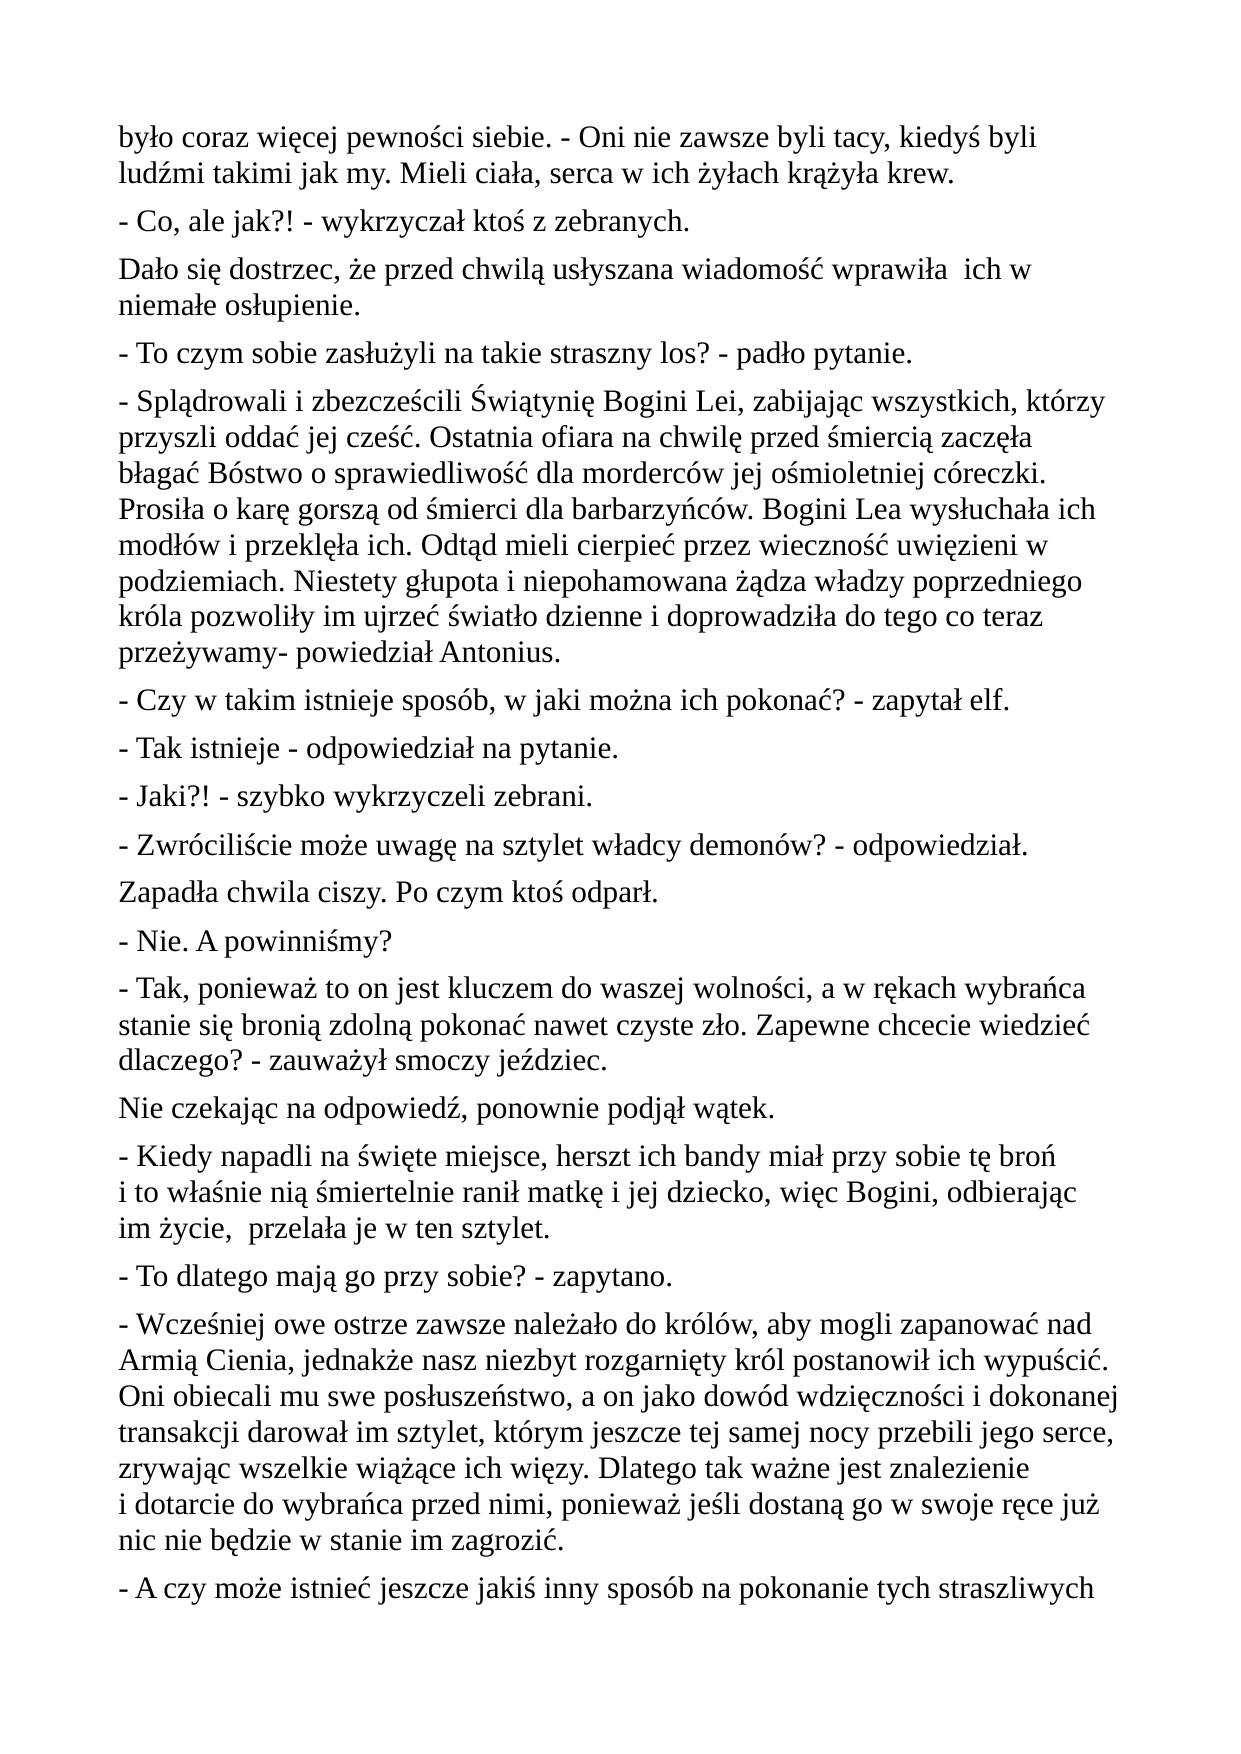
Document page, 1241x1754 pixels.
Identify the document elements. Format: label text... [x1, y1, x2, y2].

text Nie czekając na odpowiedź, ponownie podjął wątek. [118, 1090, 1122, 1126]
text - Zwróciliście może uwagę na sztylet władcy demonów? - odpowiedział. [118, 826, 1122, 862]
text - Wcześniej owe ostrze zawsze należało do królów, aby mogli zapanować nad Armią Cienia, jednakże nasz niezbyt rozgarnięty król postanowił ich wypuścić. Oni obiecali mu swe posłuszeństwo, a on jako dowód wdzięczności i dokonanej transakcji darował im sztylet, którym jeszcze tej samej nocy przebili jego serce, zrywając wszelkie wiążące ich więzy. Dlatego tak ważne jest znalezienie i dotarcie do wybrańca przed nimi, ponieważ jeśli dostaną go w swoje ręce już nic nie będzie w stanie im zagrozić. [118, 1306, 1122, 1557]
text - Co, ale jak?! - wykrzyczał ktoś z zebranych. [118, 202, 1122, 238]
text Zapadła chwila ciszy. Po czym ktoś odparł. [118, 874, 1122, 910]
text - To dlatego mają go przy sobie? - zapytano. [118, 1258, 1122, 1293]
text - Nie. A powinniśmy? [118, 922, 1122, 958]
text - Kiedy napadli na święte miejsce, herszt ich bandy miał przy sobie tę broń i to właśnie nią śmiertelnie ranił matkę i jej dziecko, więc Bogini, odbierając im życie, przelała je w ten sztylet. [118, 1138, 1122, 1246]
text - Jaki?! - szybko wykrzyczeli zebrani. [118, 778, 1122, 814]
text - Tak, ponieważ to on jest kluczem do waszej wolności, a w rękach wybrańca stanie się bronią zdolną pokonać nawet czyste zło. Zapewne chcecie wiedzieć dlaczego? - zauważył smoczy jeździec. [118, 970, 1122, 1078]
text - A czy może istnieć jeszcze jakiś inny sposób na pokonanie tych straszliwych [118, 1569, 1122, 1605]
text Dało się dostrzec, że przed chwilą usłyszana wiadomość wprawiła ich w niemałe osłupienie. [118, 250, 1122, 322]
text - To czym sobie zasłużyli na takie straszny los? - padło pytanie. [118, 334, 1122, 370]
text - Splądrowali i zbezcześcili Świątynię Bogini Lei, zabijając wszystkich, którzy przyszli oddać jej cześć. Ostatnia ofiara na chwilę przed śmiercią zaczęła błagać Bóstwo o sprawiedliwość dla morderców jej ośmioletniej córeczki. Prosiła o karę gorszą od śmierci dla barbarzyńców. Bogini Lea wysłuchała ich modłów i przeklęła ich. Odtąd mieli cierpieć przez wieczność uwięzieni w podziemiach. Niestety głupota i niepohamowana żądza władzy poprzedniego króla pozwoliły im ujrzeć światło dzienne i doprowadziła do tego co teraz przeżywamy- powiedział Antonius. [118, 382, 1122, 669]
text było coraz więcej pewności siebie. - Oni nie zawsze byli tacy, kiedyś byli ludźmi takimi jak my. Mieli ciała, serca w ich żyłach krążyła krew. [118, 118, 1122, 190]
text - Czy w takim istnieje sposób, w jaki można ich pokonać? - zapytał elf. [118, 682, 1122, 718]
text - Tak istnieje - odpowiedział na pytanie. [118, 730, 1122, 766]
